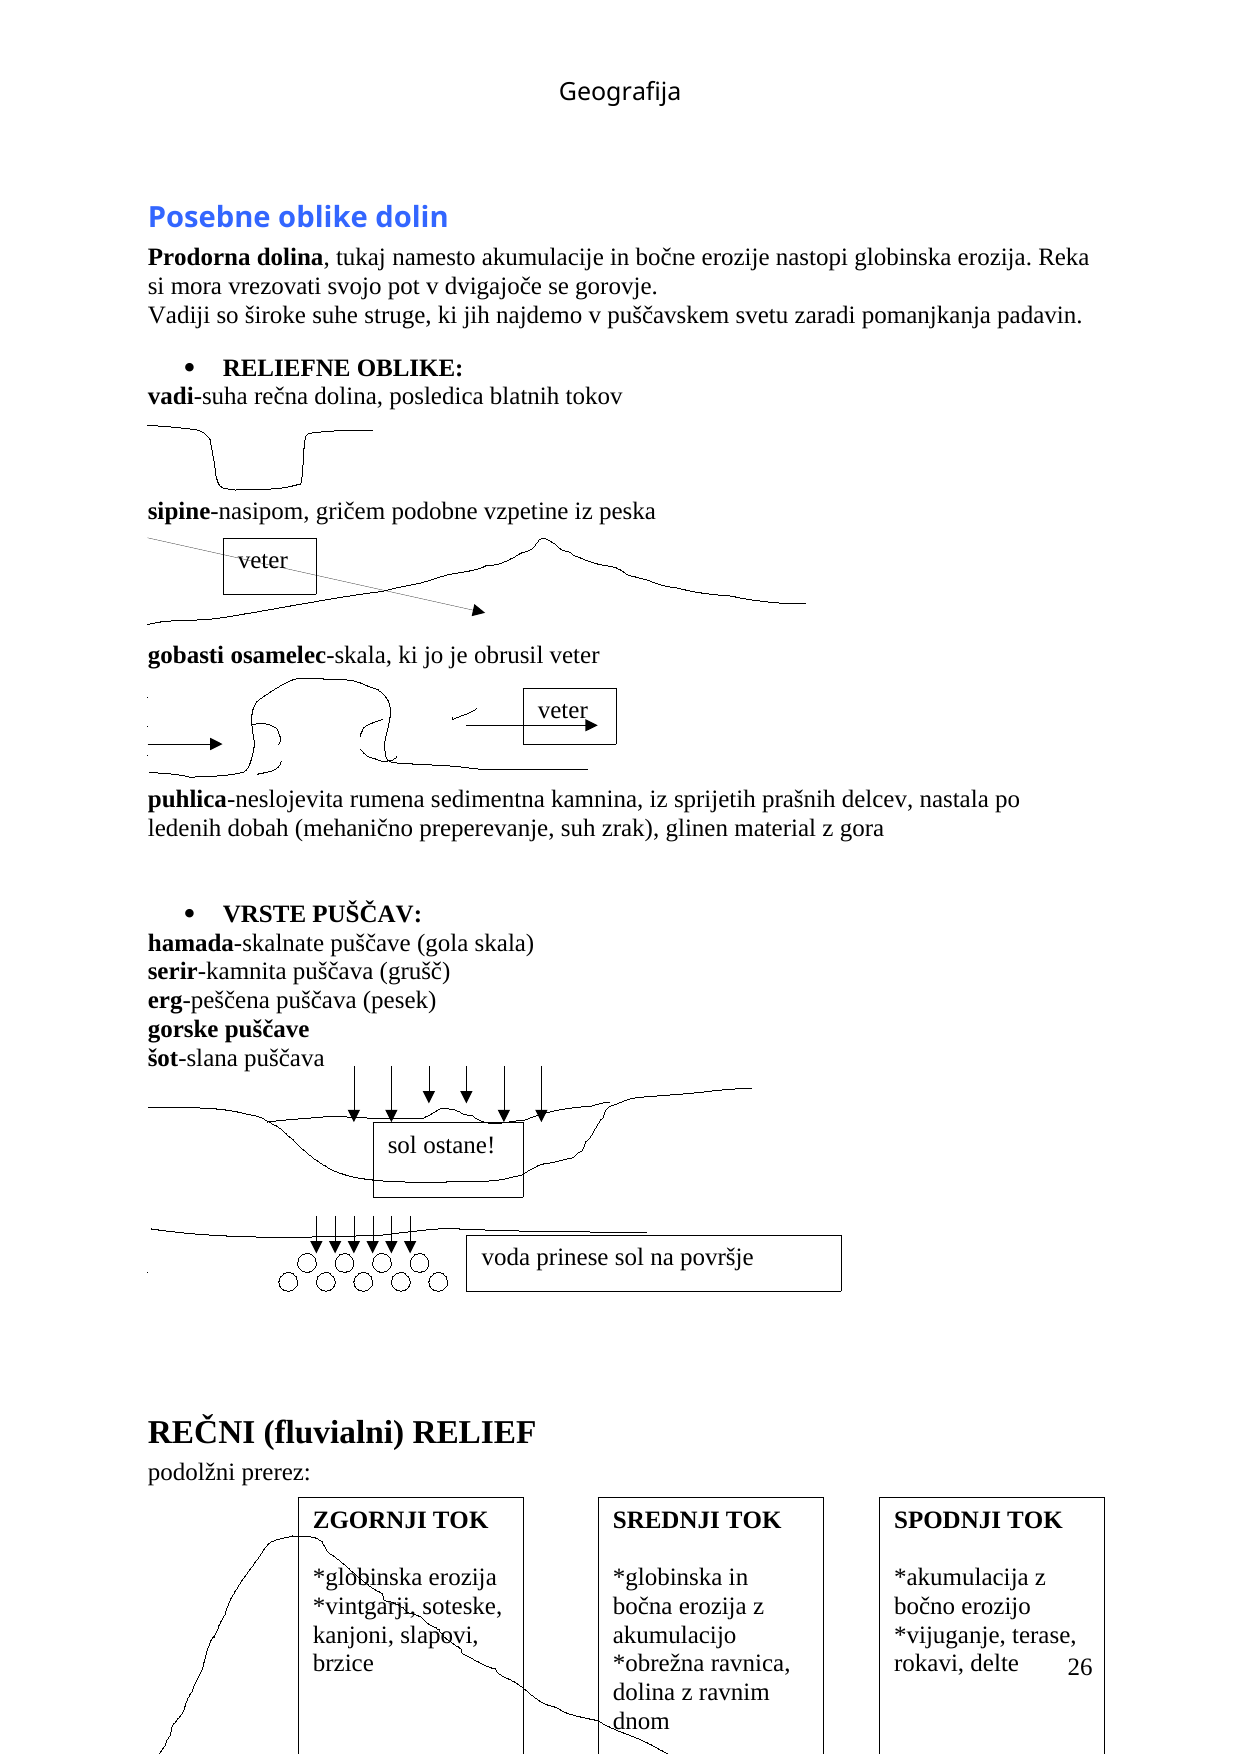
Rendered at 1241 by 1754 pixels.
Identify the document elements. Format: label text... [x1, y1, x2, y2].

text erg-peščena puščava (pesek) [148, 985, 1093, 1014]
text *vijuganje, terase, rokavi, delte [894, 1620, 1089, 1677]
text Vadiji so široke suhe struge, ki jih najdemo v puščavskem svetu zaradi pomanjkanja padavin. [148, 300, 1093, 329]
text voda prinese sol na površje [481, 1242, 826, 1271]
text puhlica-neslojevita rumena sedimentna kamnina, iz sprijetih prašnih delcev, nastala po ledenih dobah (mehanično preperevanje, suh zrak), glinen material z gora [148, 784, 1093, 841]
text serir-kamnita puščava (grušč) [148, 956, 1093, 985]
list RELIEFNE OBLIKE: [185, 353, 1093, 381]
text sol ostane! [388, 1130, 507, 1158]
subtitle Posebne oblike dolin [148, 197, 1093, 236]
text veter [238, 545, 301, 571]
text *vintgarji, soteske, kanjoni, slapovi, brzice [313, 1591, 507, 1677]
text *obrežna ravnica, dolina z ravnim dnom [613, 1648, 807, 1735]
text veter [538, 695, 601, 724]
text ZGORNJI TOK [313, 1505, 507, 1533]
text veter [238, 559, 301, 574]
text podolžni prerez: [148, 1457, 1093, 1486]
text sipine-nasipom, gričem podobne vzpetine iz peska [148, 496, 1093, 525]
text *globinska in bočna erozija z akumulacijo [613, 1562, 807, 1648]
text vadi-suha rečna dolina, posledica blatnih tokov [148, 381, 1093, 410]
text *akumulacija z bočno erozijo [894, 1562, 1089, 1620]
text SPODNJI TOK [894, 1505, 1089, 1533]
text šot-slana puščava [148, 1043, 1093, 1071]
text *globinska erozija [313, 1562, 507, 1591]
text Prodorna dolina, tukaj namesto akumulacije in bočne erozije nastopi globinska erozija. Reka si mora vrezovati svojo pot v dvigajoče se gorovje. [148, 242, 1093, 300]
text gobasti osamelec-skala, ki jo je obrusil veter [148, 640, 1093, 669]
text gorske puščave [148, 1014, 1093, 1043]
list VRSTE PUŠČAV: [185, 899, 1093, 928]
text SREDNJI TOK [613, 1505, 807, 1533]
text hamada-skalnate puščave (gola skala) [148, 928, 1093, 956]
subtitle REČNI (fluvialni) RELIEF [148, 1413, 1093, 1451]
